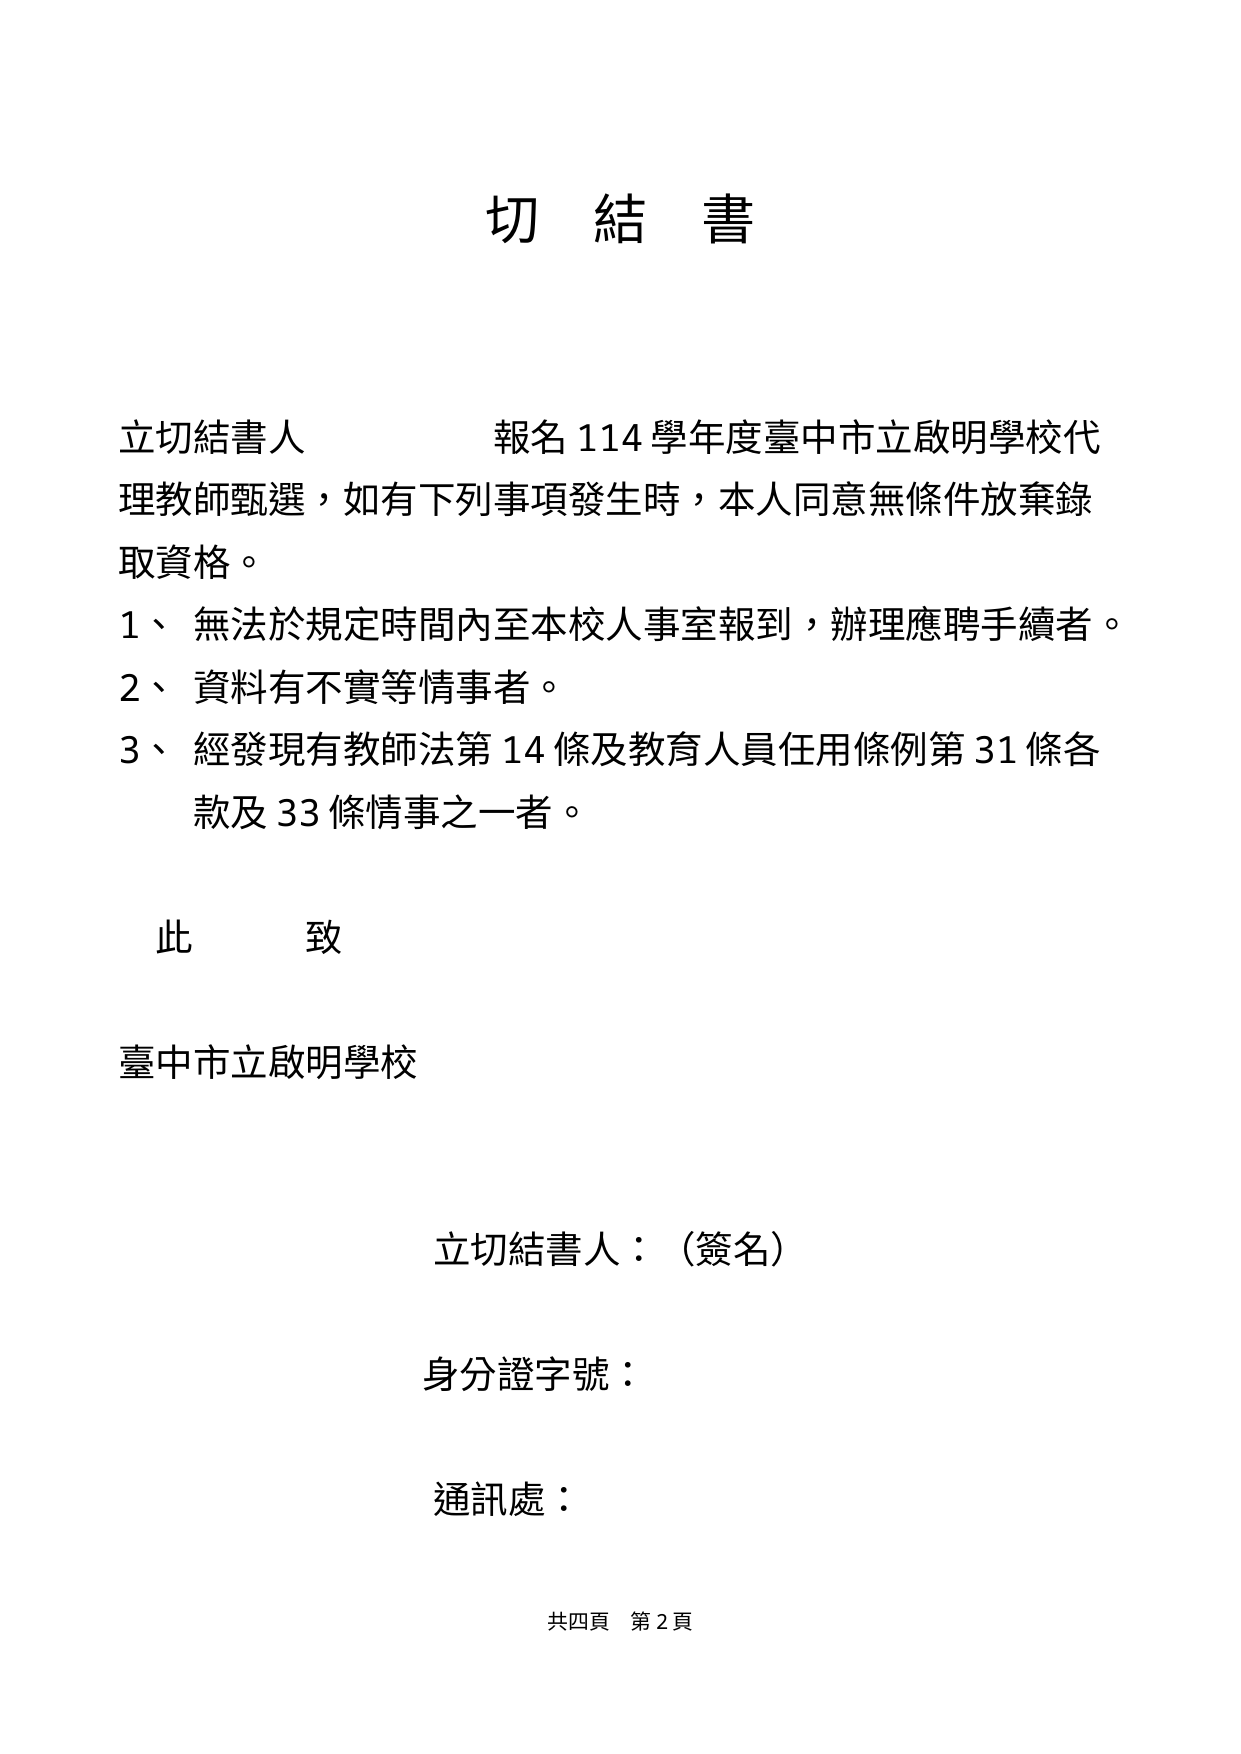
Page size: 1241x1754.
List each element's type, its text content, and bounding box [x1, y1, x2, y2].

text 通訊處： [118, 1456, 1122, 1518]
text 身分證字號： [118, 1331, 1122, 1393]
list 經發現有教師法第14條及教育人員任用條例第31條各款及33條情事之一者。 [118, 706, 1122, 831]
text 立切結書人：（簽名） [118, 1206, 1122, 1268]
list 無法於規定時間內至本校人事室報到，辦理應聘手續者。 [118, 581, 1122, 643]
text 此 致 [118, 893, 1122, 956]
list 資料有不實等情事者。 [118, 643, 1122, 706]
text 切 結 書 [118, 143, 1122, 268]
text 臺中市立啟明學校 [118, 1018, 1122, 1081]
text 立切結書人 報名114學年度臺中市立啟明學校代理教師甄選，如有下列事項發生時，本人同意無條件放棄錄取資格。 [118, 393, 1122, 581]
